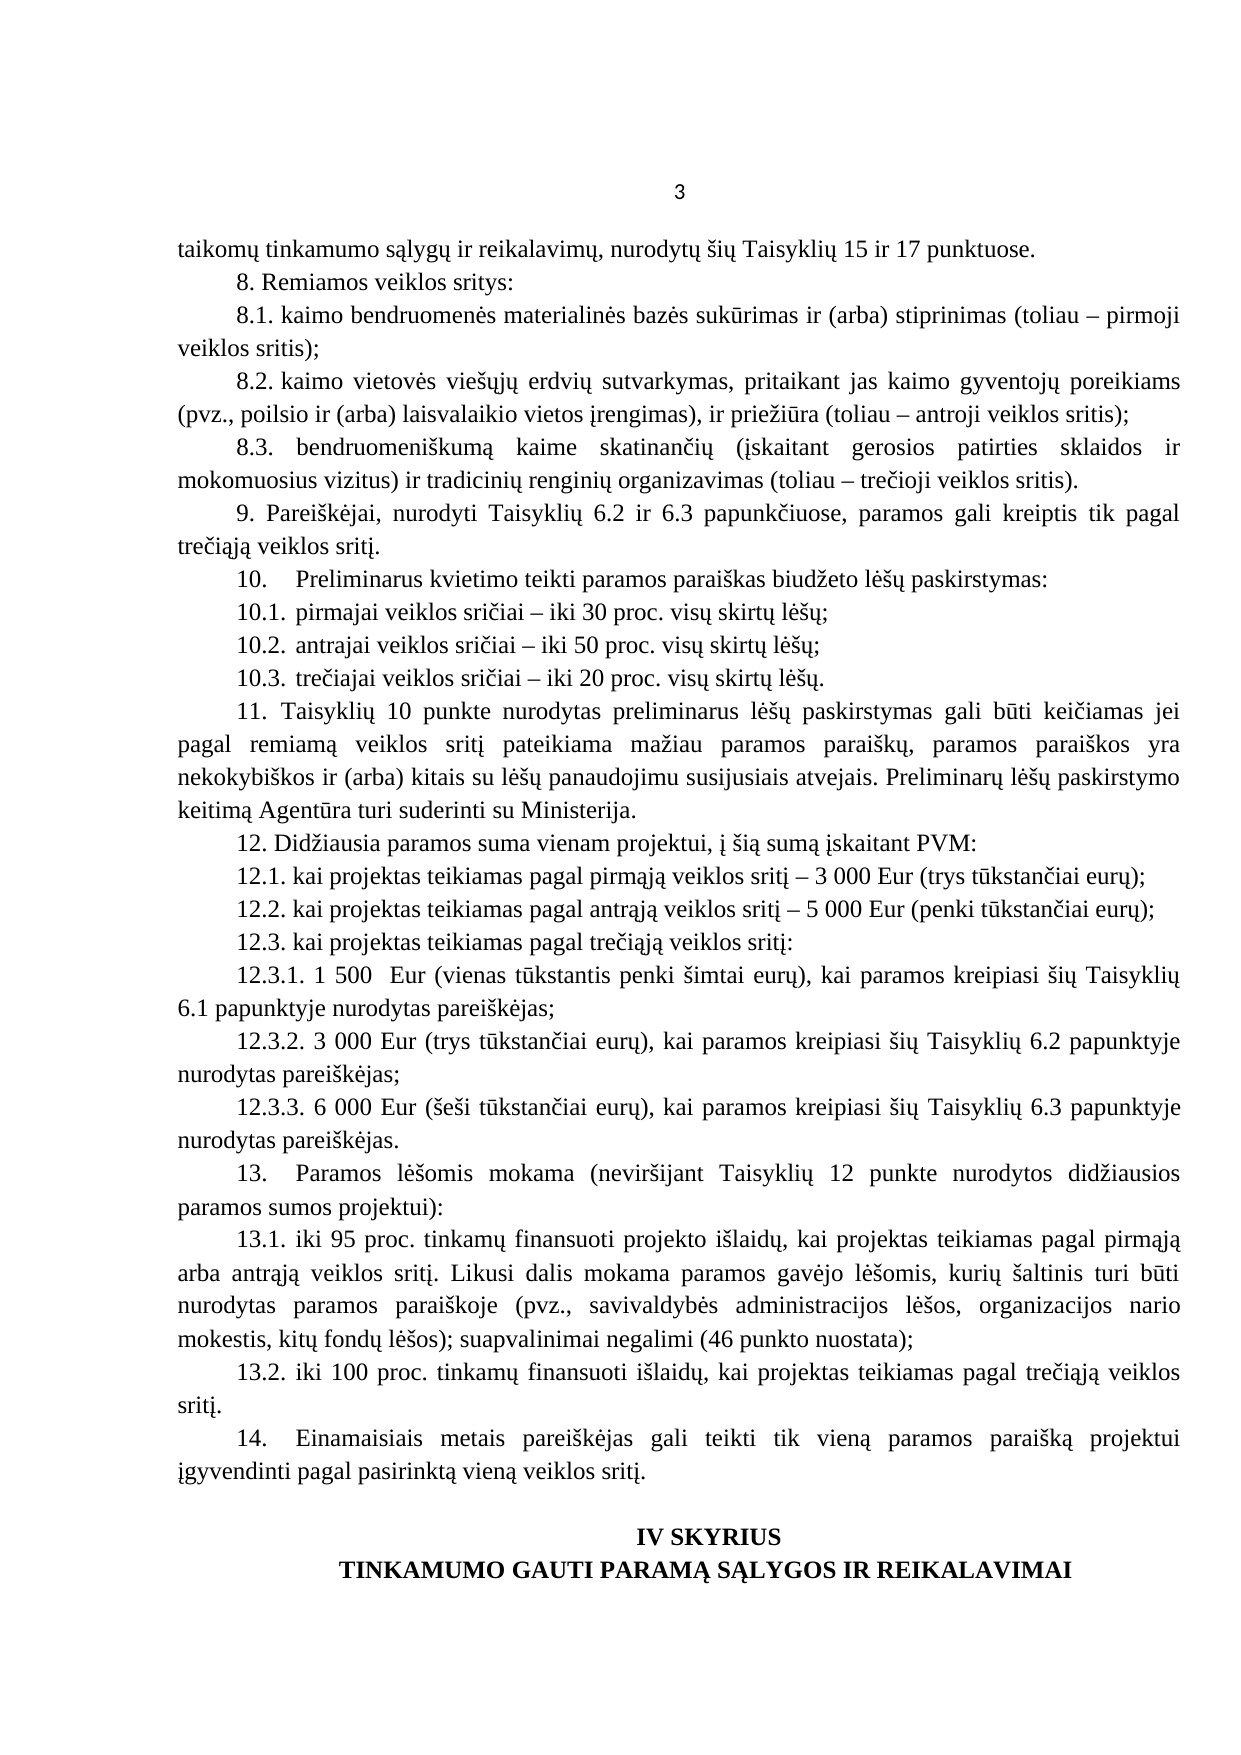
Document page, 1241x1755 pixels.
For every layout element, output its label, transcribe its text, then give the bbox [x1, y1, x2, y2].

text 12.2. kai projektas teikiamas pagal antrąją veiklos sritį – 5 000 Eur (penki tūkstančiai eurų); [177, 894, 1181, 923]
text 12.1. kai projektas teikiamas pagal pirmąją veiklos sritį – 3 000 Eur (trys tūkstančiai eurų); [177, 861, 1181, 890]
text 9. Pareiškėjai, nurodyti Taisyklių 6.2 ir 6.3 papunkčiuose, paramos gali kreiptis tik pagal trečiąją veiklos sritį. [177, 498, 1181, 560]
text taikomų tinkamumo sąlygų ir reikalavimų, nurodytų šių Taisyklių 15 ir 17 punktuose. [177, 234, 1181, 263]
text 12.3.1. 1 500 Eur (vienas tūkstantis penki šimtai eurų), kai paramos kreipiasi šių Taisyklių 6.1 papunktyje nurodytas pareiškėjas; [177, 960, 1181, 1022]
text 13. Paramos lėšomis mokama (neviršijant Taisyklių 12 punkte nurodytos didžiausios paramos sumos projektui): [177, 1158, 1181, 1220]
text 10.3. trečiajai veiklos sričiai – iki 20 proc. visų skirtų lėšų. [177, 663, 1181, 692]
text 8.2. kaimo vietovės viešųjų erdvių sutvarkymas, pritaikant jas kaimo gyventojų poreikiams (pvz., poilsio ir (arba) laisvalaikio vietos įrengimas), ir priežiūra (toliau – antroji veiklos sritis); [177, 366, 1181, 428]
text 10.1. pirmajai veiklos sričiai – iki 30 proc. visų skirtų lėšų; [177, 597, 1181, 626]
text 10.2. antrajai veiklos sričiai – iki 50 proc. visų skirtų lėšų; [177, 630, 1181, 659]
text 13.1. iki 95 proc. tinkamų finansuoti projekto išlaidų, kai projektas teikiamas pagal pirmąją arba antrąją veiklos sritį. Likusi dalis mokama paramos gavėjo lėšomis, kurių šaltinis turi būti nurodytas paramos paraiškoje (pvz., savivaldybės administracijos lėšos, organizacijos nario mokestis, kitų fondų lėšos); suapvalinimai negalimi (46 punkto nuostata); [177, 1224, 1181, 1352]
text IV SKYRIUS [177, 1522, 1181, 1551]
text 8.1. kaimo bendruomenės materialinės bazės sukūrimas ir (arba) stiprinimas (toliau – pirmoji veiklos sritis); [177, 300, 1181, 362]
text 14. Einamaisiais metais pareiškėjas gali teikti tik vieną paramos paraišką projektui įgyvendinti pagal pasirinktą vieną veiklos sritį. [177, 1423, 1181, 1484]
text 12. Didžiausia paramos suma vienam projektui, į šią sumą įskaitant PVM: [177, 828, 1181, 857]
text 10. Preliminarus kvietimo teikti paramos paraiškas biudžeto lėšų paskirstymas: [177, 564, 1181, 593]
text 8. Remiamos veiklos sritys: [177, 267, 1181, 296]
text 12.3.3. 6 000 Eur (šeši tūkstančiai eurų), kai paramos kreipiasi šių Taisyklių 6.3 papunktyje nurodytas pareiškėjas. [177, 1092, 1181, 1154]
text TINKAMUMO GAUTI PARAMĄ SĄLYGOS IR REIKALAVIMAI [177, 1555, 1181, 1583]
text 12.3. kai projektas teikiamas pagal trečiąją veiklos sritį: [177, 927, 1181, 956]
text 8.3. bendruomeniškumą kaime skatinančių (įskaitant gerosios patirties sklaidos ir mokomuosius vizitus) ir tradicinių renginių organizavimas (toliau – trečioji veiklos sritis). [177, 432, 1181, 494]
text 11. Taisyklių 10 punkte nurodytas preliminarus lėšų paskirstymas gali būti keičiamas jei pagal remiamą veiklos sritį pateikiama mažiau paramos paraiškų, paramos paraiškos yra nekokybiškos ir (arba) kitais su lėšų panaudojimu susijusiais atvejais. Preliminarų lėšų paskirstymo keitimą Agentūra turi suderinti su Ministerija. [177, 696, 1181, 824]
text 13.2. iki 100 proc. tinkamų finansuoti išlaidų, kai projektas teikiamas pagal trečiąją veiklos sritį. [177, 1357, 1181, 1418]
text 12.3.2. 3 000 Eur (trys tūkstančiai eurų), kai paramos kreipiasi šių Taisyklių 6.2 papunktyje nurodytas pareiškėjas; [177, 1026, 1181, 1088]
